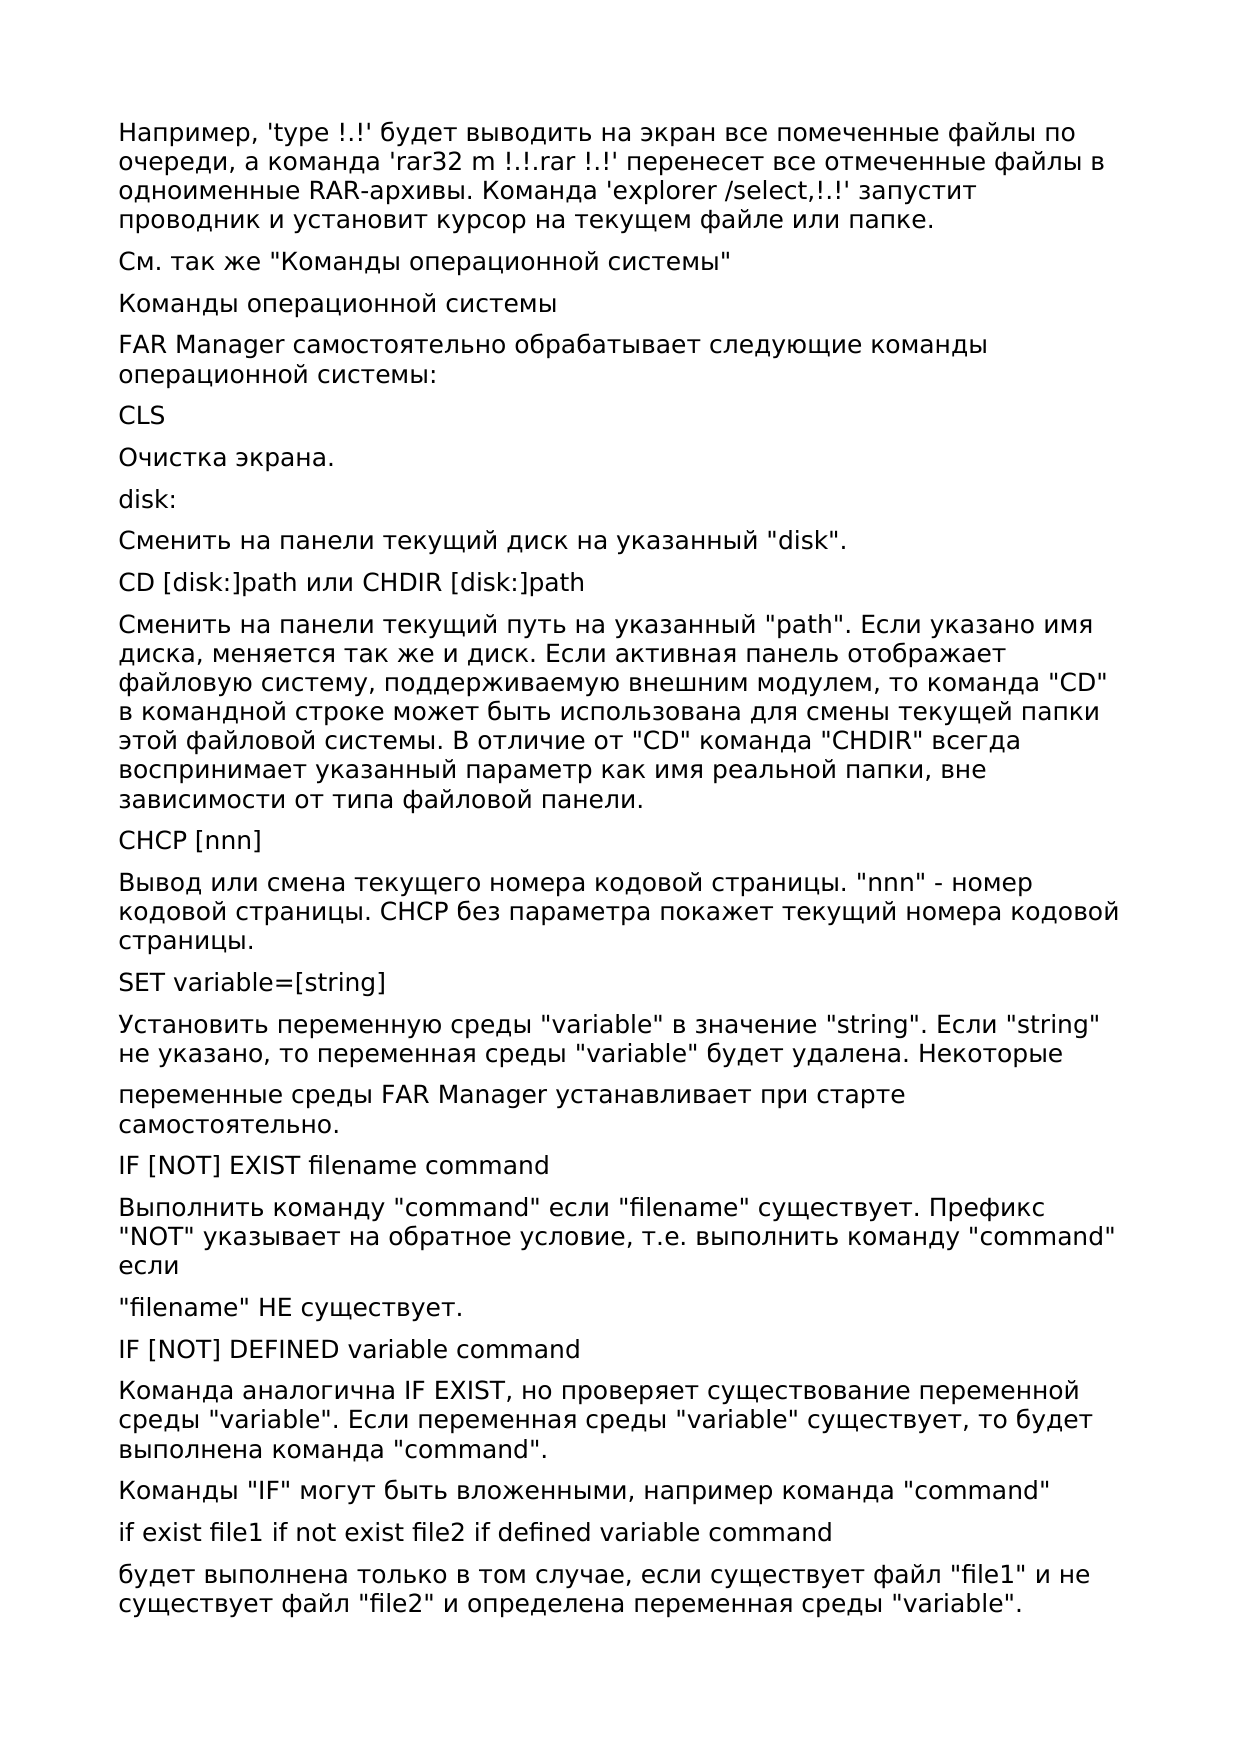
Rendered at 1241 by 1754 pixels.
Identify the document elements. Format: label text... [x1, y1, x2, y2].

text См. так же "Команды операционной системы" [118, 247, 1122, 276]
text Очистка экрана. [118, 443, 1122, 472]
text FAR Manager самостоятельно обрабатывает следующие команды операционной системы: [118, 331, 1122, 389]
text CHCP [nnn] [118, 826, 1122, 856]
text disk: [118, 485, 1122, 514]
text Сменить на панели текущий путь на указанный "path". Если указано имя диска, меняется так же и диск. Если активная панель отображает файловую систему, поддерживаемую внешним модулем, то команда "CD" в командной строке может быть использована для смены текущей папки этой файловой системы. В отличие от "CD" команда "CHDIR" всегда воспринимает указанный параметр как имя реальной папки, вне зависимости от типа файловой панели. [118, 610, 1122, 814]
text переменные среды FAR Manager устанавливает при старте самостоятельно. [118, 1081, 1122, 1139]
text Например, 'type !.!' будет выводить на экран все помеченные файлы по очереди, а команда 'rar32 m !.!.rar !.!' перенесет все отмеченные файлы в одноименные RAR-архивы. Команда 'explorer /select,!.!' запустит проводник и установит курсор на текущем файле или папке. [118, 118, 1122, 235]
text "filename" НЕ существует. [118, 1293, 1122, 1322]
text Установить переменную среды "variable" в значение "string". Если "string" не указано, то переменная среды "variable" будет удалена. Некоторые [118, 1010, 1122, 1068]
text Вывод или смена текущего номера кодовой страницы. "nnn" - номер кодовой страницы. CHCP без параметра покажет текущий номера кодовой страницы. [118, 868, 1122, 956]
text Команда аналогична IF EXIST, но проверяет существование переменной среды "variable". Если переменная среды "variable" существует, то будет выполнена команда "command". [118, 1376, 1122, 1464]
text SET variable=[string] [118, 968, 1122, 997]
text Выполнить команду "command" если "filename" существует. Префикс "NOT" указывает на обратное условие, т.е. выполнить команду "command" если [118, 1193, 1122, 1281]
text Команды "IF" могут быть вложенными, например команда "command" [118, 1476, 1122, 1506]
text IF [NOT] DEFINED variable command [118, 1335, 1122, 1364]
text Сменить на панели текущий диск на указанный "disk". [118, 526, 1122, 556]
text CLS [118, 401, 1122, 431]
text CD [disk:]path или CHDIR [disk:]path [118, 568, 1122, 597]
text if exist file1 if not exist file2 if defined variable command [118, 1518, 1122, 1547]
text IF [NOT] EXIST filename command [118, 1151, 1122, 1181]
text будет выполнена только в том случае, если существует файл "file1" и не существует файл "file2" и определена переменная среды "variable". [118, 1560, 1122, 1618]
text Команды операционной системы [118, 289, 1122, 318]
